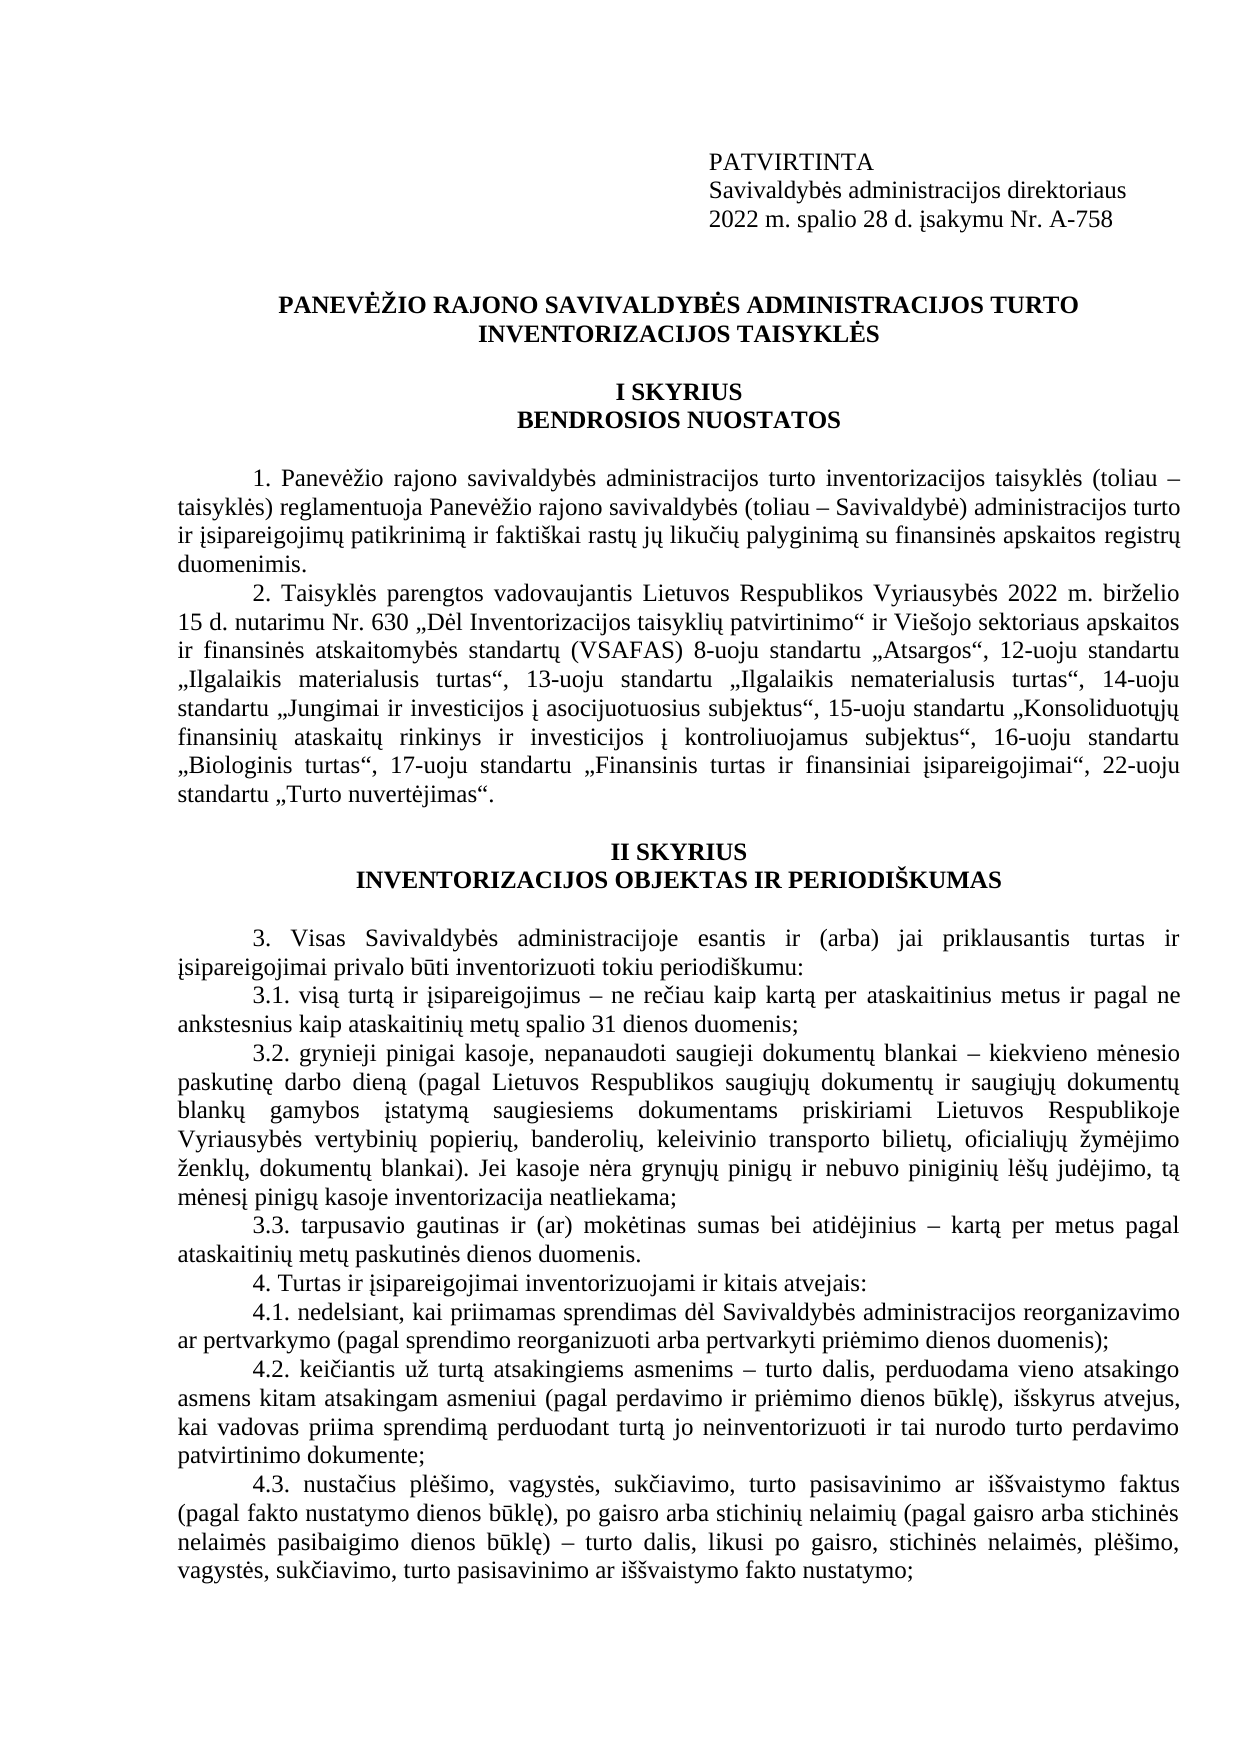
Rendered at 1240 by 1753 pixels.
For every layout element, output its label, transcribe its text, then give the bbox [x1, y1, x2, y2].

text PANEVĖŽIO RAJONO SAVIVALDYBĖS ADMINISTRACIJOS TURTO INVENTORIZACIJOS TAISYKLĖS [177, 291, 1181, 348]
text 2. Taisyklės parengtos vadovaujantis Lietuvos Respublikos Vyriausybės 2022 m. birželio 15 d. nutarimu Nr. 630 „Dėl Inventorizacijos taisyklių patvirtinimo“ ir Viešojo sektoriaus apskaitos ir finansinės atskaitomybės standartų (VSAFAS) 8-uoju standartu „Atsargos“, 12-uoju standartu „Ilgalaikis materialusis turtas“, 13-uoju standartu „Ilgalaikis nematerialusis turtas“, 14-uoju standartu „Jungimai ir investicijos į asocijuotuosius subjektus“, 15-uoju standartu „Konsoliduotųjų finansinių ataskaitų rinkinys ir investicijos į kontroliuojamus subjektus“, 16-uoju standartu „Biologinis turtas“, 17-uoju standartu „Finansinis turtas ir finansiniai įsipareigojimai“, 22-uoju standartu „Turto nuvertėjimas“. [177, 578, 1181, 808]
text 4.2. keičiantis už turtą atsakingiems asmenims – turto dalis, perduodama vieno atsakingo asmens kitam atsakingam asmeniui (pagal perdavimo ir priėmimo dienos būklę), išskyrus atvejus, kai vadovas priima sprendimą perduodant turtą jo neinventorizuoti ir tai nurodo turto perdavimo patvirtinimo dokumente; [177, 1354, 1181, 1469]
text I SKYRIUS [177, 377, 1181, 406]
text 1. Panevėžio rajono savivaldybės administracijos turto inventorizacijos taisyklės (toliau – taisyklės) reglamentuoja Panevėžio rajono savivaldybės (toliau – Savivaldybė) administracijos turto ir įsipareigojimų patikrinimą ir faktiškai rastų jų likučių palyginimą su finansinės apskaitos registrų duomenimis. [177, 463, 1181, 578]
text INVENTORIZACIJOS OBJEKTAS IR PERIODIŠKUMAS [177, 866, 1181, 894]
text 3.2. grynieji pinigai kasoje, nepanaudoti saugieji dokumentų blankai – kiekvieno mėnesio paskutinę darbo dieną (pagal Lietuvos Respublikos saugiųjų dokumentų ir saugiųjų dokumentų blankų gamybos įstatymą saugiesiems dokumentams priskiriami Lietuvos Respublikoje Vyriausybės vertybinių popierių, banderolių, keleivinio transporto bilietų, oficialiųjų žymėjimo ženklų, dokumentų blankai). Jei kasoje nėra grynųjų pinigų ir nebuvo piniginių lėšų judėjimo, tą mėnesį pinigų kasoje inventorizacija neatliekama; [177, 1038, 1181, 1211]
text 3.3. tarpusavio gautinas ir (ar) mokėtinas sumas bei atidėjinius – kartą per metus pagal ataskaitinių metų paskutinės dienos duomenis. [177, 1211, 1181, 1268]
text Savivaldybės administracijos direktoriaus [177, 176, 1181, 204]
text 3. Visas Savivaldybės administracijoje esantis ir (arba) jai priklausantis turtas ir įsipareigojimai privalo būti inventorizuoti tokiu periodiškumu: [177, 923, 1181, 981]
text 2022 m. spalio 28 d. įsakymu Nr. A-758 [177, 204, 1181, 233]
text II SKYRIUS [177, 837, 1181, 866]
text PATVIRTINTA [177, 147, 1181, 176]
text BENDROSIOS NUOSTATOS [177, 406, 1181, 434]
text 4. Turtas ir įsipareigojimai inventorizuojami ir kitais atvejais: [177, 1268, 1181, 1297]
text 4.1. nedelsiant, kai priimamas sprendimas dėl Savivaldybės administracijos reorganizavimo ar pertvarkymo (pagal sprendimo reorganizuoti arba pertvarkyti priėmimo dienos duomenis); [177, 1297, 1181, 1354]
text 4.3. nustačius plėšimo, vagystės, sukčiavimo, turto pasisavinimo ar iššvaistymo faktus (pagal fakto nustatymo dienos būklę), po gaisro arba stichinių nelaimių (pagal gaisro arba stichinės nelaimės pasibaigimo dienos būklę) – turto dalis, likusi po gaisro, stichinės nelaimės, plėšimo, vagystės, sukčiavimo, turto pasisavinimo ar iššvaistymo fakto nustatymo; [177, 1469, 1181, 1584]
text 3.1. visą turtą ir įsipareigojimus – ne rečiau kaip kartą per ataskaitinius metus ir pagal ne ankstesnius kaip ataskaitinių metų spalio 31 dienos duomenis; [177, 981, 1181, 1038]
